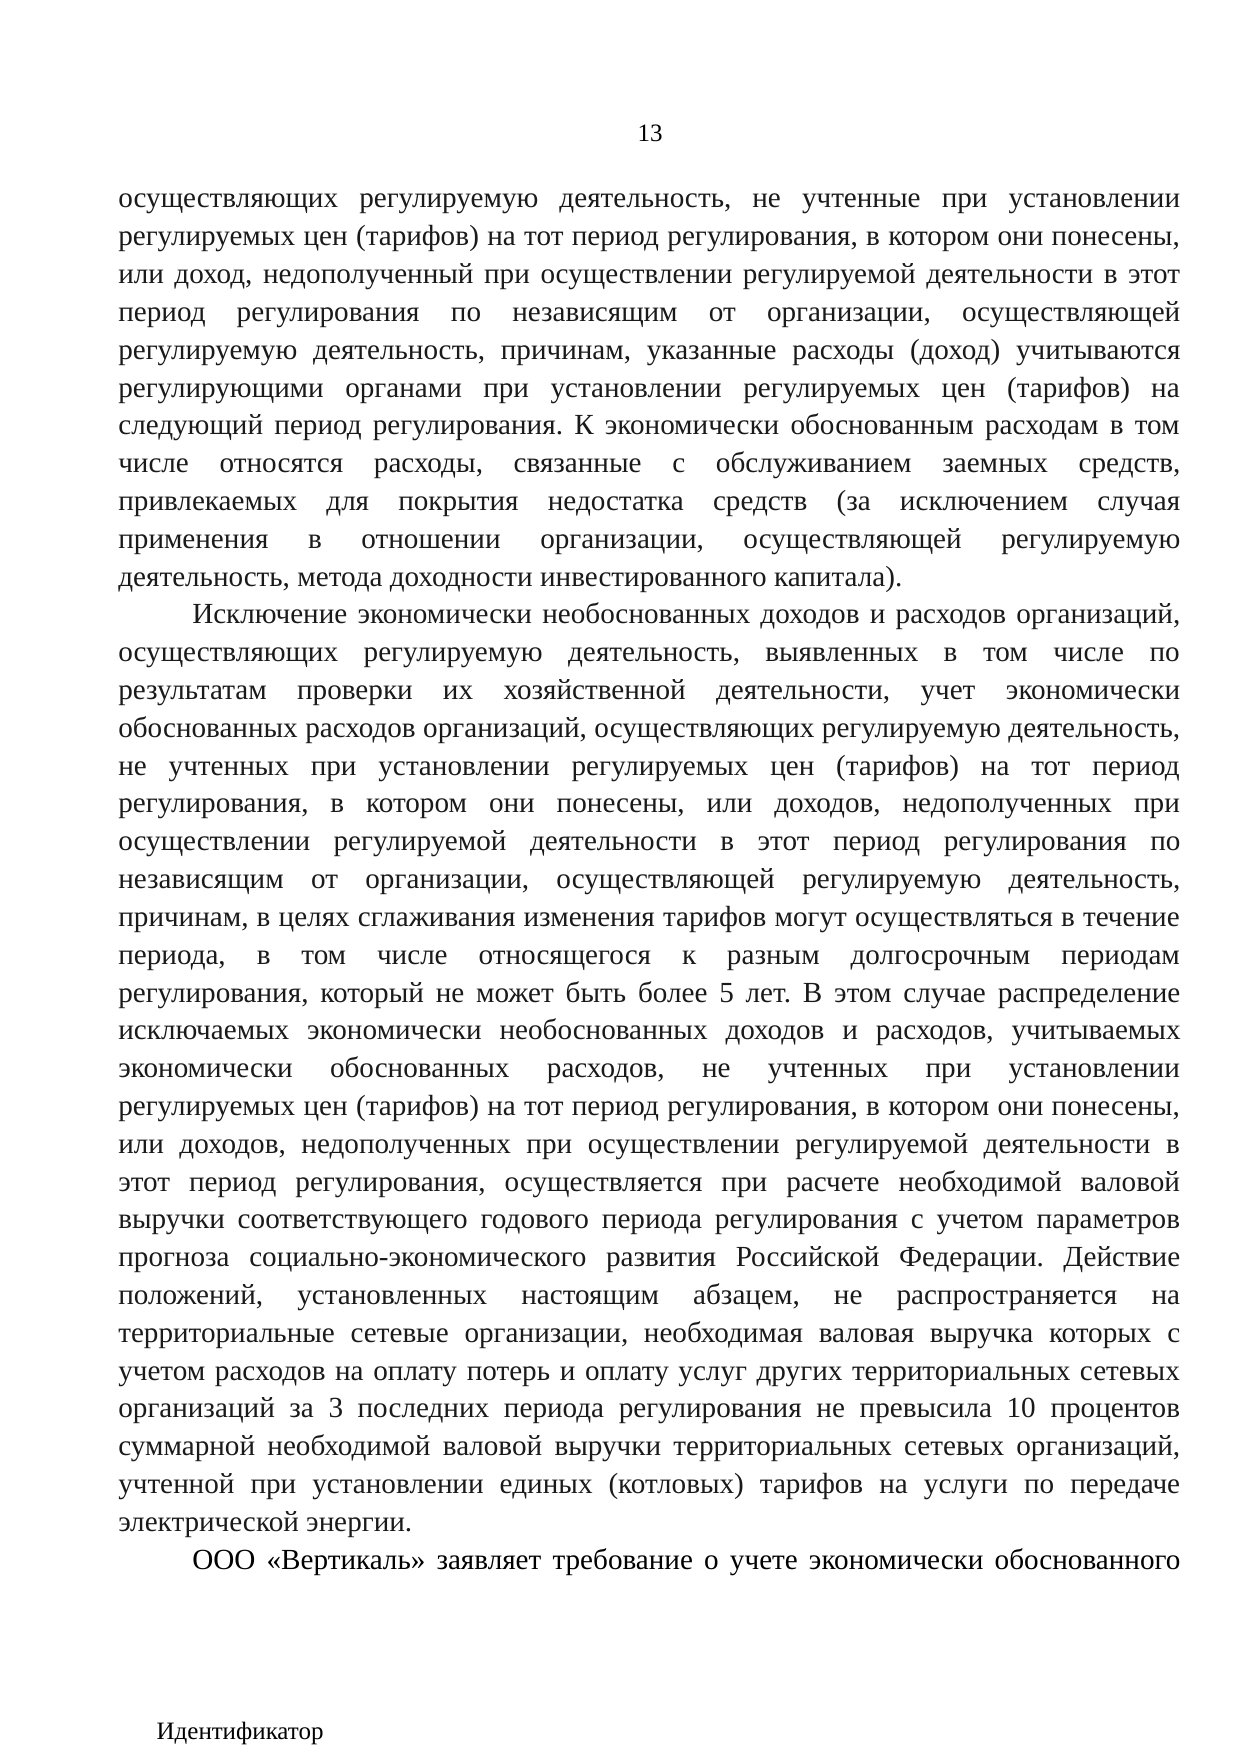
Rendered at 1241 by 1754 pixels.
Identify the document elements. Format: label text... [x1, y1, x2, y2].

text осуществляющих регулируемую деятельность, не учтенные при установлении регулируемых цен (тарифов) на тот период регулирования, в котором они понесены, или доход, недополученный при осуществлении регулируемой деятельности в этот период регулирования по независящим от организации, осуществляющей регулируемую деятельность, причинам, указанные расходы (доход) учитываются регулирующими органами при установлении регулируемых цен (тарифов) на следующий период регулирования. К экономически обоснованным расходам в том числе относятся расходы, связанные с обслуживанием заемных средств, привлекаемых для покрытия недостатка средств (за исключением случая применения в отношении организации, осуществляющей регулируемую деятельность, метода доходности инвестированного капитала). [118, 176, 1181, 592]
text Исключение экономически необоснованных доходов и расходов организаций, осуществляющих регулируемую деятельность, выявленных в том числе по результатам проверки их хозяйственной деятельности, учет экономически обоснованных расходов организаций, осуществляющих регулируемую деятельность, не учтенных при установлении регулируемых цен (тарифов) на тот период регулирования, в котором они понесены, или доходов, недополученных при осуществлении регулируемой деятельности в этот период регулирования по независящим от организации, осуществляющей регулируемую деятельность, причинам, в целях сглаживания изменения тарифов могут осуществляться в течение периода, в том числе относящегося к разным долгосрочным периодам регулирования, который не может быть более 5 лет. В этом случае распределение исключаемых экономически необоснованных доходов и расходов, учитываемых экономически обоснованных расходов, не учтенных при установлении регулируемых цен (тарифов) на тот период регулирования, в котором они понесены, или доходов, недополученных при осуществлении регулируемой деятельности в этот период регулирования, осуществляется при расчете необходимой валовой выручки соответствующего годового периода регулирования с учетом параметров прогноза социально-экономического развития Российской Федерации. Действие положений, установленных настоящим абзацем, не распространяется на территориальные сетевые организации, необходимая валовая выручка которых с учетом расходов на оплату потерь и оплату услуг других территориальных сетевых организаций за 3 последних периода регулирования не превысила 10 процентов суммарной необходимой валовой выручки территориальных сетевых организаций, учтенной при установлении единых (котловых) тарифов на услуги по передаче электрической энергии. [118, 592, 1181, 1538]
text ООО «Вертикаль» заявляет требование о учете экономически обоснованного [118, 1538, 1181, 1575]
